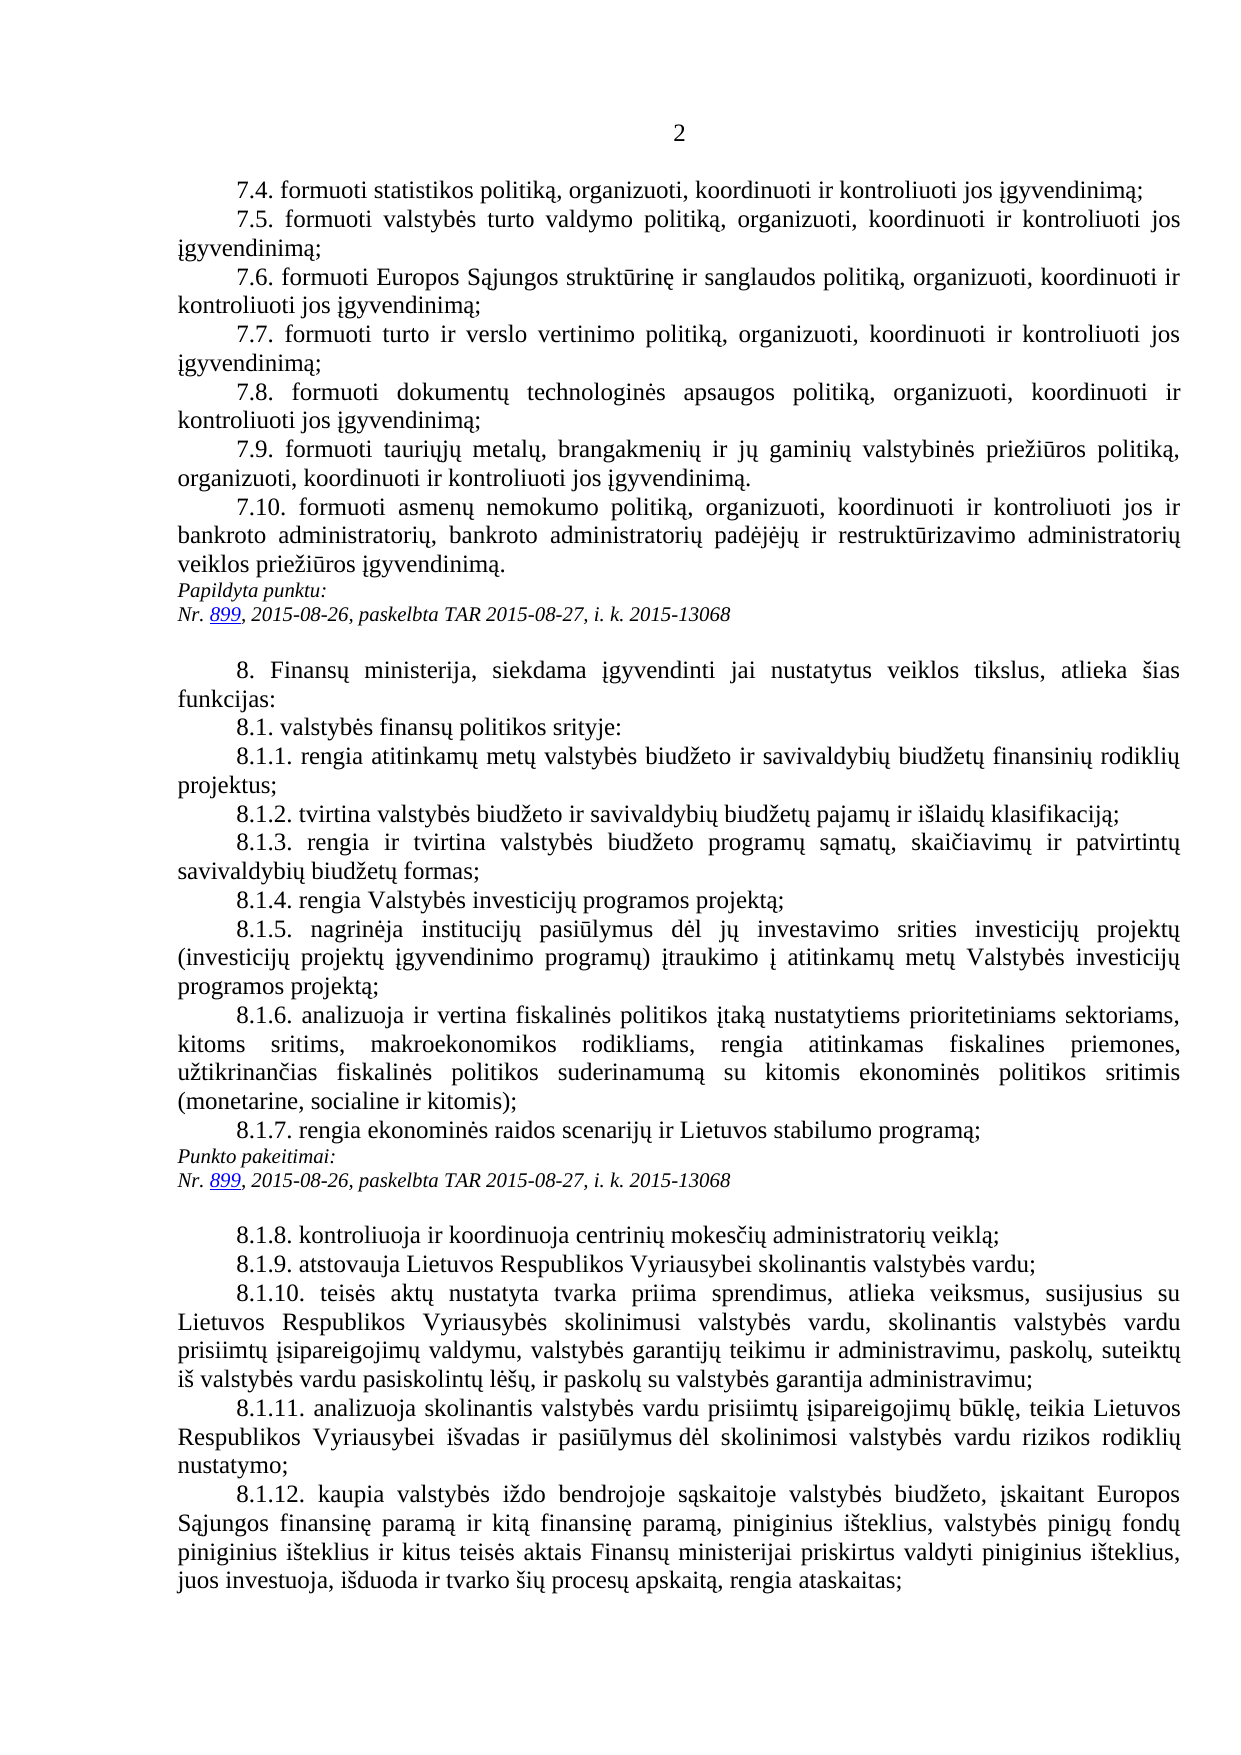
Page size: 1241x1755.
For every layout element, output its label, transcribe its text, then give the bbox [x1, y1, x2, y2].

text 8.1.12. kaupia valstybės iždo bendrojoje sąskaitoje valstybės biudžeto, įskaitant Europos Sąjungos finansinę paramą ir kitą finansinę paramą, piniginius išteklius, valstybės pinigų fondų piniginius išteklius ir kitus teisės aktais Finansų ministerijai priskirtus valdyti piniginius išteklius, juos investuoja, išduoda ir tvarko šių procesų apskaitą, rengia ataskaitas; [177, 1479, 1181, 1594]
text 7.8. formuoti dokumentų technologinės apsaugos politiką, organizuoti, koordinuoti ir kontroliuoti jos įgyvendinimą; [177, 377, 1181, 434]
text 8.1.9. atstovauja Lietuvos Respublikos Vyriausybei skolinantis valstybės vardu; [177, 1249, 1181, 1278]
text 7.9. formuoti tauriųjų metalų, brangakmenių ir jų gaminių valstybinės priežiūros politiką, organizuoti, koordinuoti ir kontroliuoti jos įgyvendinimą. [177, 434, 1181, 492]
text 8.1.1. rengia atitinkamų metų valstybės biudžeto ir savivaldybių biudžetų finansinių rodiklių projektus; [177, 741, 1181, 799]
text 7.10. formuoti asmenų nemokumo politiką, organizuoti, koordinuoti ir kontroliuoti jos ir bankroto administratorių, bankroto administratorių padėjėjų ir restruktūrizavimo administratorių veiklos priežiūros įgyvendinimą. [177, 492, 1181, 578]
text 7.7. formuoti turto ir verslo vertinimo politiką, organizuoti, koordinuoti ir kontroliuoti jos įgyvendinimą; [177, 319, 1181, 377]
text 8.1. valstybės finansų politikos srityje: [177, 712, 1181, 741]
text 8.1.4. rengia Valstybės investicijų programos projektą; [177, 885, 1181, 914]
text 8.1.2. tvirtina valstybės biudžeto ir savivaldybių biudžetų pajamų ir išlaidų klasifikaciją; [177, 799, 1181, 827]
text Nr. 899, 2015-08-26, paskelbta TAR 2015-08-27, i. k. 2015-13068 [177, 1168, 1181, 1192]
text 8.1.5. nagrinėja institucijų pasiūlymus dėl jų investavimo srities investicijų projektų (investicijų projektų įgyvendinimo programų) įtraukimo į atitinkamų metų Valstybės investicijų programos projektą; [177, 914, 1181, 1000]
text 7.5. formuoti valstybės turto valdymo politiką, organizuoti, koordinuoti ir kontroliuoti jos įgyvendinimą; [177, 204, 1181, 262]
text 8.1.6. analizuoja ir vertina fiskalinės politikos įtaką nustatytiems prioritetiniams sektoriams, kitoms sritims, makroekonomikos rodikliams, rengia atitinkamas fiskalines priemones, užtikrinančias fiskalinės politikos suderinamumą su kitomis ekonominės politikos sritimis (monetarine, socialine ir kitomis); [177, 1000, 1181, 1115]
text 7.6. formuoti Europos Sąjungos struktūrinę ir sanglaudos politiką, organizuoti, koordinuoti ir kontroliuoti jos įgyvendinimą; [177, 262, 1181, 319]
text 8.1.8. kontroliuoja ir koordinuoja centrinių mokesčių administratorių veiklą; [177, 1221, 1181, 1249]
text 8.1.7. rengia ekonominės raidos scenarijų ir Lietuvos stabilumo programą; [177, 1115, 1181, 1144]
text Punkto pakeitimai: [177, 1144, 1181, 1168]
text 8.1.10. teisės aktų nustatyta tvarka priima sprendimus, atlieka veiksmus, susijusius su Lietuvos Respublikos Vyriausybės skolinimusi valstybės vardu, skolinantis valstybės vardu prisiimtų įsipareigojimų valdymu, valstybės garantijų teikimu ir administravimu, paskolų, suteiktų iš valstybės vardu pasiskolintų lėšų, ir paskolų su valstybės garantija administravimu; [177, 1278, 1181, 1393]
text 8.1.3. rengia ir tvirtina valstybės biudžeto programų sąmatų, skaičiavimų ir patvirtintų savivaldybių biudžetų formas; [177, 827, 1181, 885]
text 7.4. formuoti statistikos politiką, organizuoti, koordinuoti ir kontroliuoti jos įgyvendinimą; [177, 176, 1181, 204]
text 8. Finansų ministerija, siekdama įgyvendinti jai nustatytus veiklos tikslus, atlieka šias funkcijas: [177, 655, 1181, 712]
text Nr. 899, 2015-08-26, paskelbta TAR 2015-08-27, i. k. 2015-13068 [177, 602, 1181, 626]
text Papildyta punktu: [177, 578, 1181, 602]
text 8.1.11. analizuoja skolinantis valstybės vardu prisiimtų įsipareigojimų būklę, teikia Lietuvos Respublikos Vyriausybei išvadas ir pasiūlymus dėl skolinimosi valstybės vardu rizikos rodiklių nustatymo; [177, 1393, 1181, 1479]
